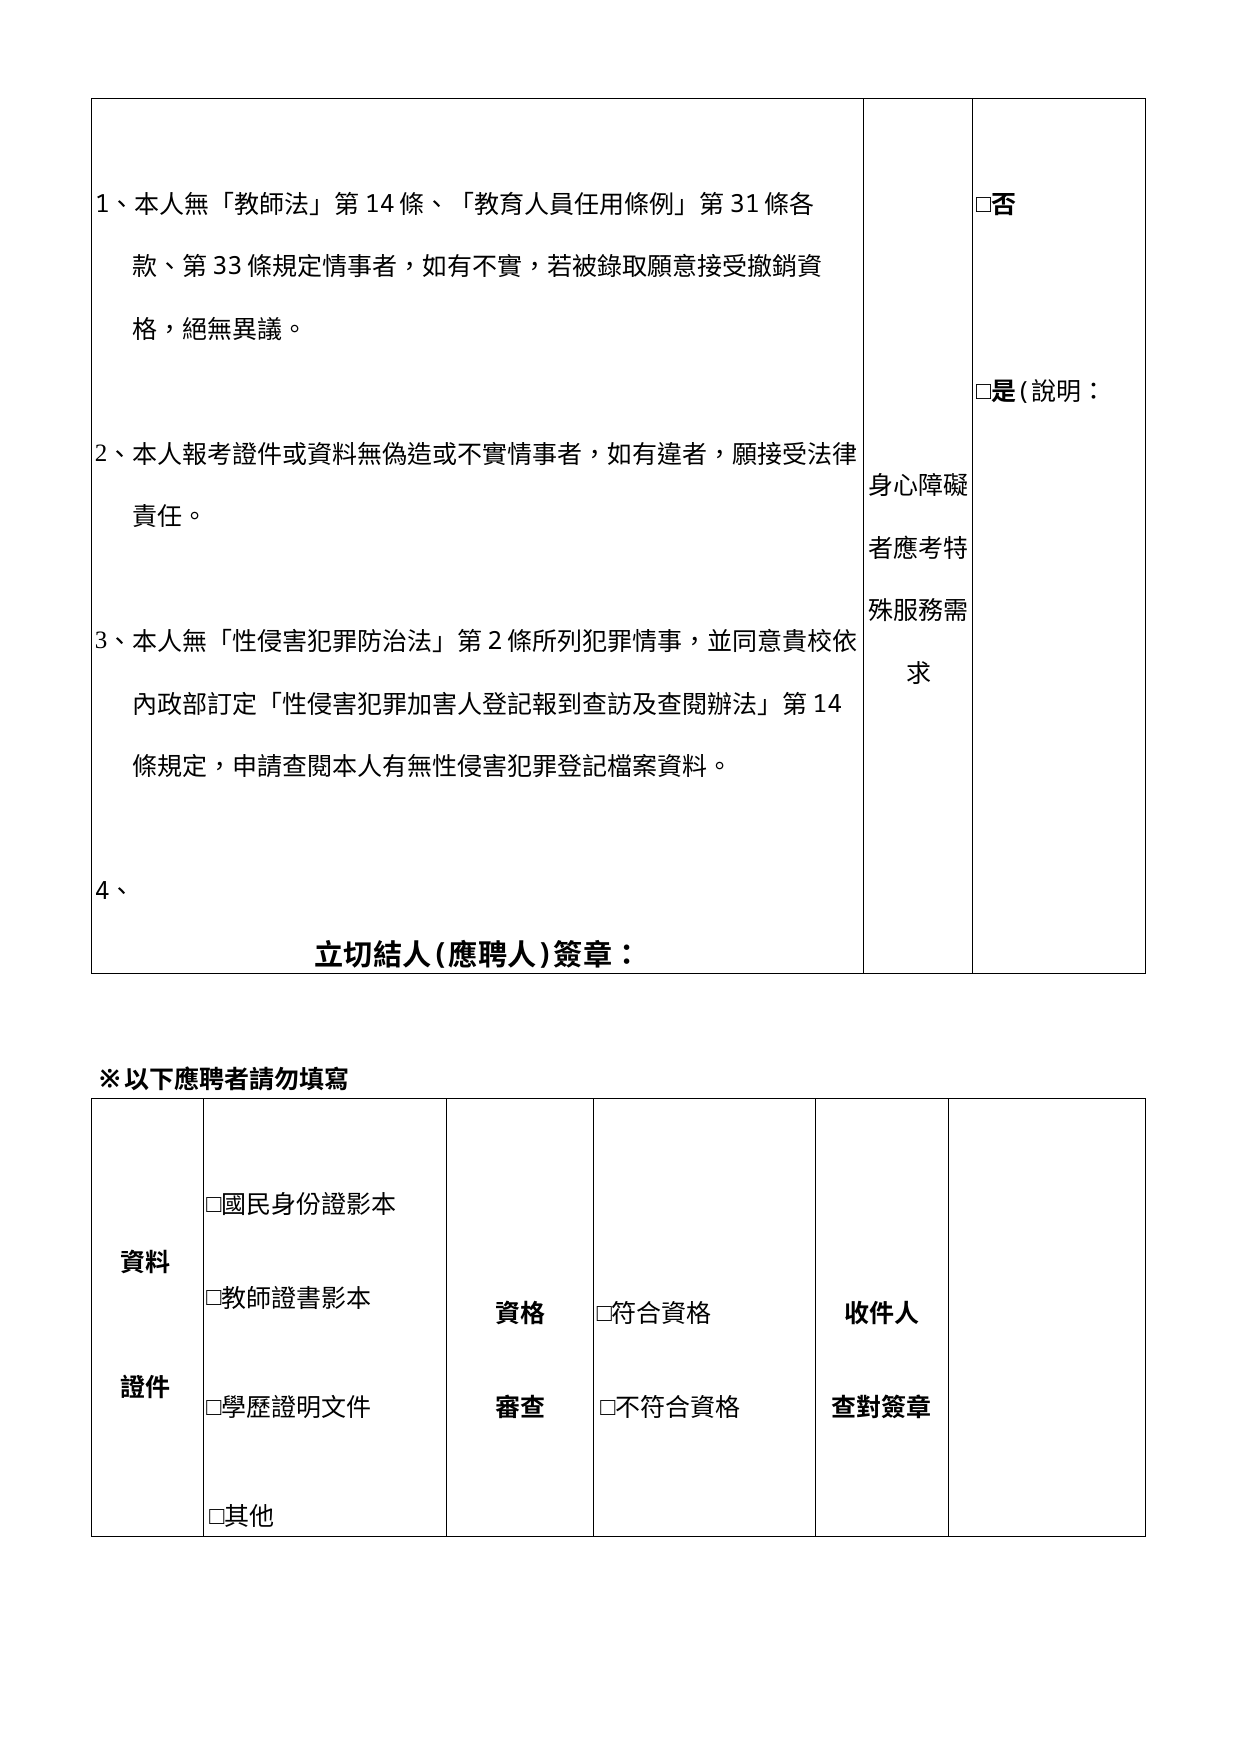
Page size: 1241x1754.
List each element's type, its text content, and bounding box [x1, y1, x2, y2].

table_cell ※以下應聘者請勿填寫 [92, 974, 1146, 1098]
table_cell 本人無「教師法」第14條、「教育人員任用條例」第31條各款、第33條規定情事者，如有不實，若被錄取願意接受撤銷資格，絕無異議。 本人報考證件或資料無偽造或不實情事者，如有違者，願接受法律責任。 本人無「性侵害犯罪防治法」第2條所列犯罪情事，並同意貴校依內政部訂定「性侵害犯罪加害人登記報到查訪及查閱辦法」第14條規定，申請查閱本人有無性侵害犯罪登記檔案資料。 立切結人(應聘人)簽章： [92, 99, 863, 973]
table_cell □否 □是(說明： [973, 99, 1145, 973]
table_cell □國民身份證影本 □教師證書影本 □學歷證明文件 □其他 [204, 1099, 446, 1536]
table_cell □符合資格 □不符合資格 [594, 1099, 815, 1536]
table_cell 資格 審查 [447, 1099, 593, 1536]
table_cell 資料 證件 [92, 1099, 203, 1536]
table_cell [949, 1099, 1145, 1536]
table_cell 收件人 查對簽章 [816, 1099, 948, 1536]
table_cell 身心障礙者應考特殊服務需求 [864, 99, 972, 973]
